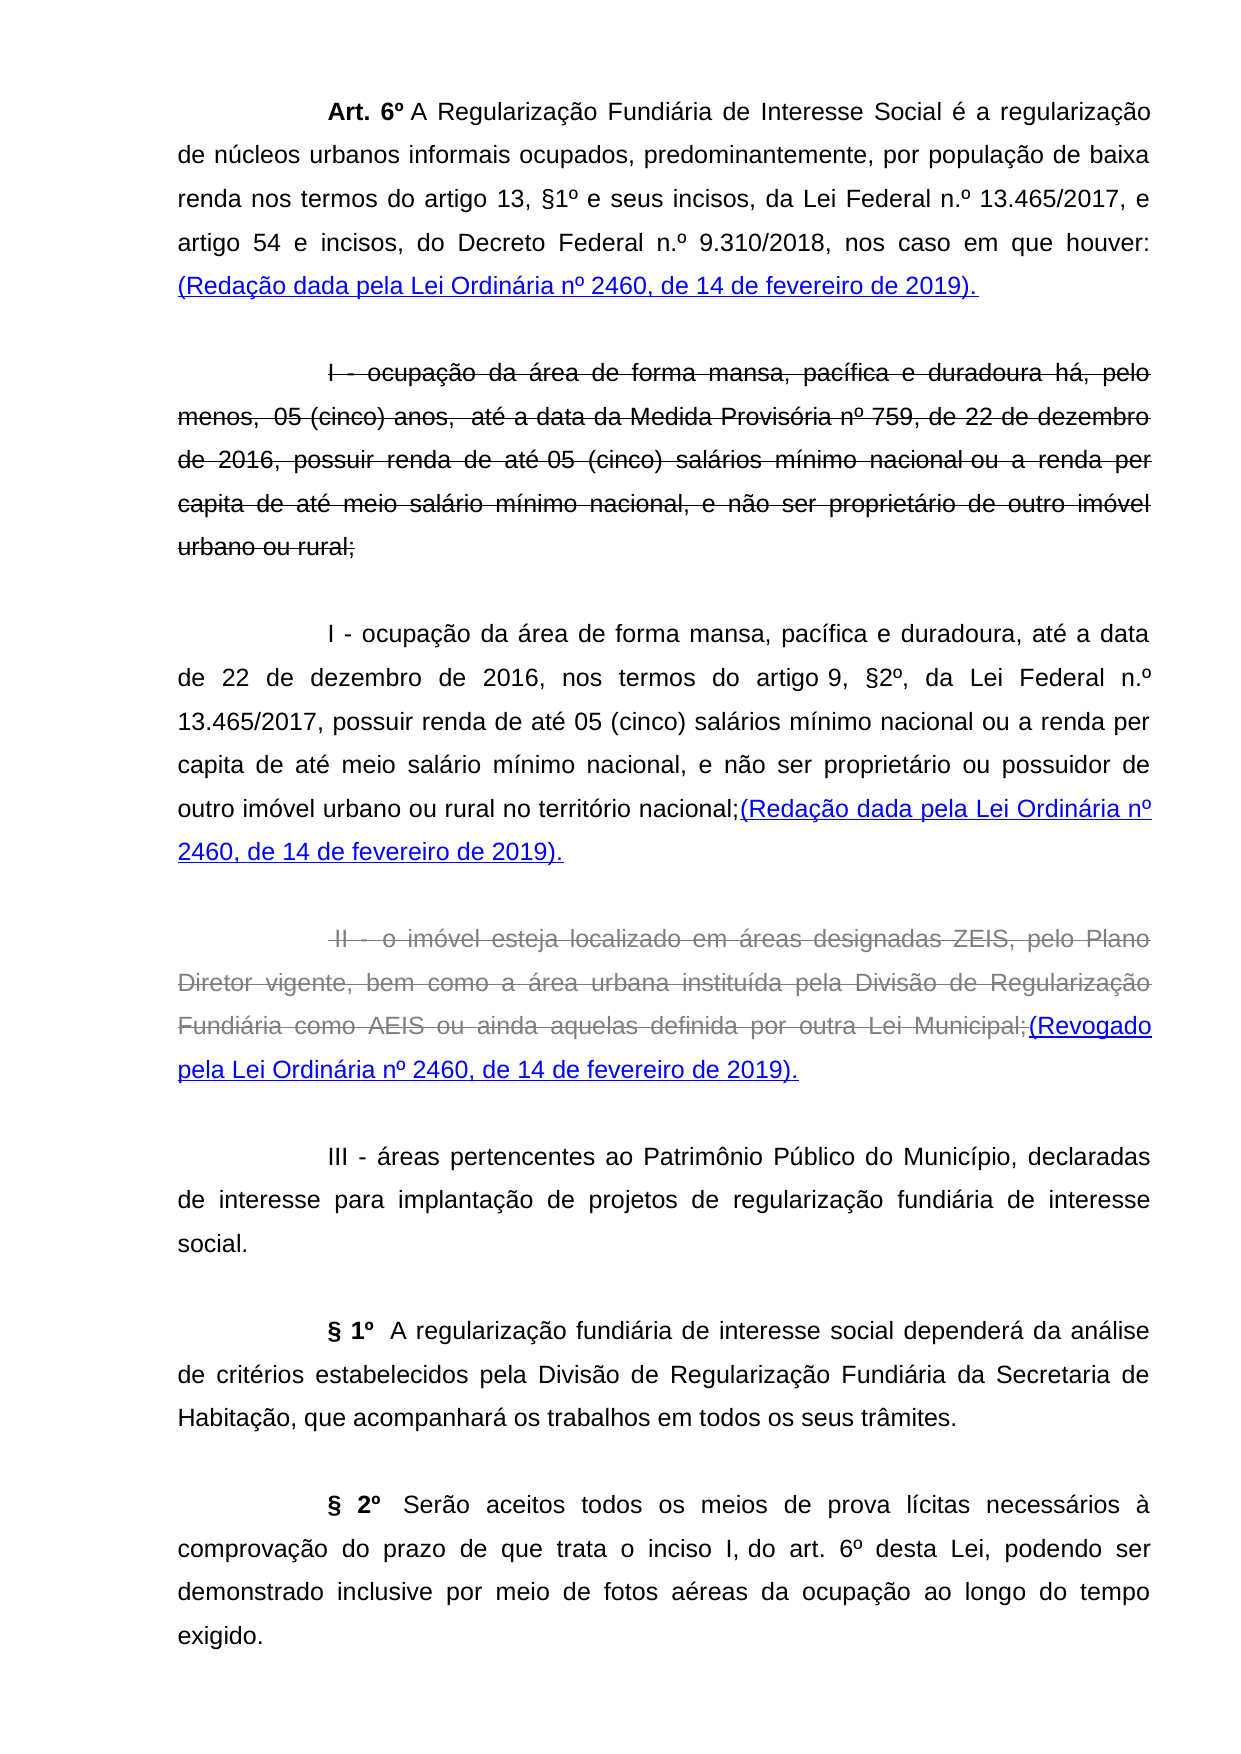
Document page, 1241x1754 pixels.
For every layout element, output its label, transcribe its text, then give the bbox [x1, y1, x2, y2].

text I - ocupação da área de forma mansa, pacífica e duradoura, até a data de 22 de dezembro de 2016, nos termos do artigo 9, §2º, da Lei Federal n.º 13.465/2017, possuir renda de até 05 (cinco) salários mínimo nacional ou a renda per capita de até meio salário mínimo nacional, e não ser proprietário ou possuidor de outro imóvel urbano ou rural no território nacional;(Redação dada pela Lei Ordinária nº 2460, de 14 de fevereiro de 2019). [177, 619, 1152, 866]
text III - áreas pertencentes ao Patrimônio Público do Município, declaradas de interesse para implantação de projetos de regularização fundiária de interesse social. [177, 1142, 1152, 1258]
text I - ocupação da área de forma mansa, pacífica e duradoura há, pelo menos, 05 (cinco) anos, até a data da Medida Provisória nº 759, de 22 de dezembro de 2016, possuir renda de até 05 (cinco) salários mínimo nacional ou a renda per capita de até meio salário mínimo nacional, e não ser proprietário de outro imóvel urbano ou rural; [177, 358, 1152, 461]
text § 1º A regularização fundiária de interesse social dependerá da análise de critérios estabelecidos pela Divisão de Regularização Fundiária da Secretaria de Habitação, que acompanhará os trabalhos em todos os seus trâmites. [177, 1316, 1152, 1432]
text II - o imóvel esteja localizado em áreas designadas ZEIS, pelo Plano Diretor vigente, bem como a área urbana instituída pela Divisão de Regularização Fundiária como AEIS ou ainda aquelas definida por outra Lei Municipal;(Revogado pela Lei Ordinária nº 2460, de 14 de fevereiro de 2019). [177, 985, 1152, 1084]
text I - ocupação da área de forma mansa, pacífica e duradoura há, pelo menos, 05 (cinco) anos, até a data da Medida Provisória nº 759, de 22 de dezembro de 2016, possuir renda de até 05 (cinco) salários mínimo nacional ou a renda per capita de até meio salário mínimo nacional, e não ser proprietário de outro imóvel urbano ou rural; [177, 462, 1152, 561]
text Art. 6º A Regularização Fundiária de Interesse Social é a regularização de núcleos urbanos informais ocupados, predominantemente, por população de baixa renda nos termos do artigo 13, §1º e seus incisos, da Lei Federal n.º 13.465/2017, e artigo 54 e incisos, do Decreto Federal n.º 9.310/2018, nos caso em que houver:(Redação dada pela Lei Ordinária nº 2460, de 14 de fevereiro de 2019). [177, 97, 1152, 300]
text § 2º Serão aceitos todos os meios de prova lícitas necessários à comprovação do prazo de que trata o inciso I, do art. 6º desta Lei, podendo ser demonstrado inclusive por meio de fotos aéreas da ocupação ao longo do tempo exigido. [177, 1490, 1152, 1650]
text II - o imóvel esteja localizado em áreas designadas ZEIS, pelo Plano Diretor vigente, bem como a área urbana instituída pela Divisão de Regularização Fundiária como AEIS ou ainda aquelas definida por outra Lei Municipal;(Revogado pela Lei Ordinária nº 2460, de 14 de fevereiro de 2019). [177, 924, 1152, 984]
